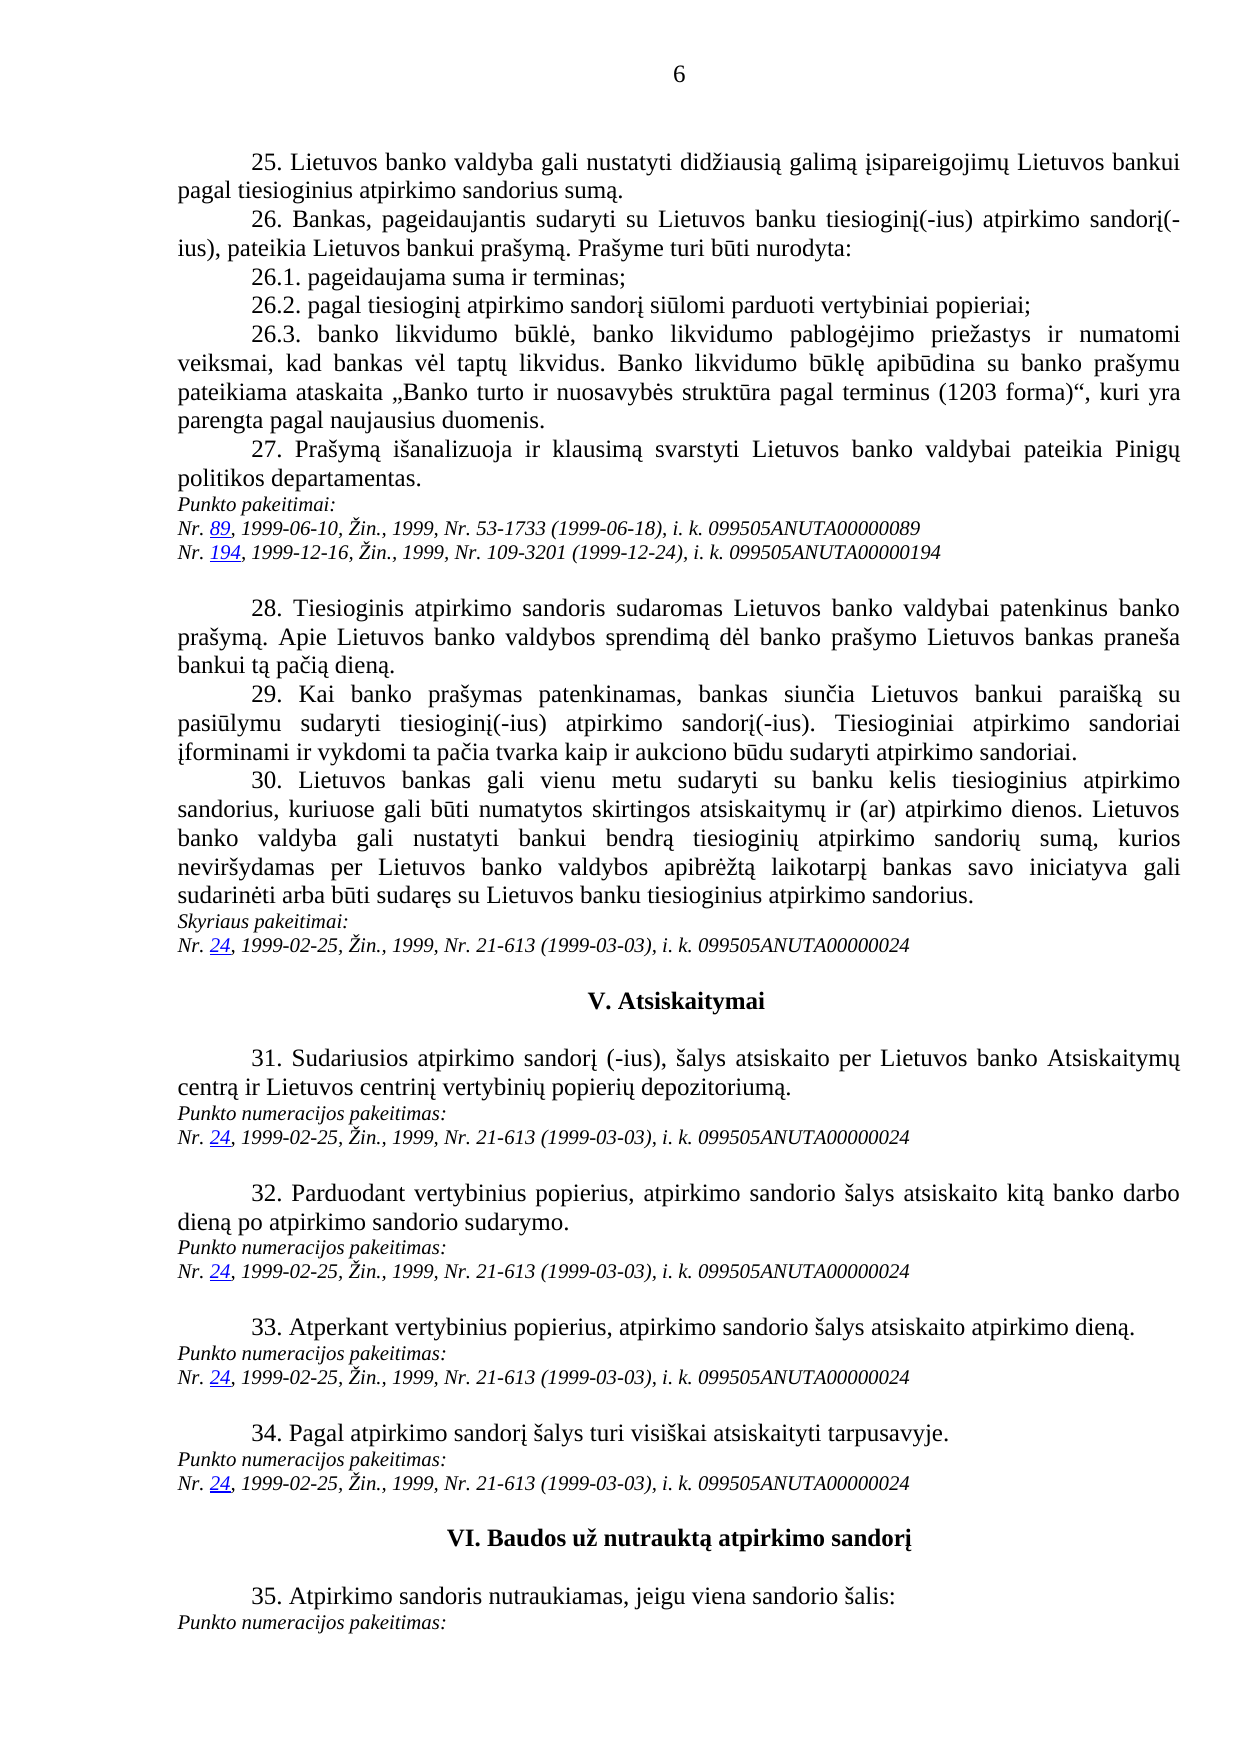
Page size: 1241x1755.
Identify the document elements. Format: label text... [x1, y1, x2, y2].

text Nr. 24, 1999-02-25, Žin., 1999, Nr. 21-613 (1999-03-03), i. k. 099505ANUTA00000024 [177, 1365, 1181, 1389]
text Skyriaus pakeitimai: [177, 909, 1181, 933]
text Nr. 24, 1999-02-25, Žin., 1999, Nr. 21-613 (1999-03-03), i. k. 099505ANUTA00000024 [177, 1471, 1181, 1495]
text Nr. 194, 1999-12-16, Žin., 1999, Nr. 109-3201 (1999-12-24), i. k. 099505ANUTA00000194 [177, 540, 1181, 564]
text 26.1. pageidaujama suma ir terminas; [177, 262, 1181, 291]
text Nr. 24, 1999-02-25, Žin., 1999, Nr. 21-613 (1999-03-03), i. k. 099505ANUTA00000024 [177, 1259, 1181, 1283]
text 29. Kai banko prašymas patenkinamas, bankas siunčia Lietuvos bankui paraišką su pasiūlymu sudaryti tiesioginį(-ius) atpirkimo sandorį(-ius). Tiesioginiai atpirkimo sandoriai įforminami ir vykdomi ta pačia tvarka kaip ir aukciono būdu sudaryti atpirkimo sandoriai. [177, 679, 1181, 765]
text 27. Prašymą išanalizuoja ir klausimą svarstyti Lietuvos banko valdybai pateikia Pinigų politikos departamentas. [177, 434, 1181, 492]
text V. Atsiskaitymai [177, 986, 1181, 1015]
text 32. Parduodant vertybinius popierius, atpirkimo sandorio šalys atsiskaito kitą banko darbo dieną po atpirkimo sandorio sudarymo. [177, 1178, 1181, 1235]
text Nr. 89, 1999-06-10, Žin., 1999, Nr. 53-1733 (1999-06-18), i. k. 099505ANUTA00000089 [177, 516, 1181, 540]
text 34. Pagal atpirkimo sandorį šalys turi visiškai atsiskaityti tarpusavyje. [177, 1418, 1181, 1447]
text Punkto pakeitimai: [177, 492, 1181, 516]
text Punkto numeracijos pakeitimas: [177, 1101, 1181, 1125]
text Nr. 24, 1999-02-25, Žin., 1999, Nr. 21-613 (1999-03-03), i. k. 099505ANUTA00000024 [177, 933, 1181, 957]
text Nr. 24, 1999-02-25, Žin., 1999, Nr. 21-613 (1999-03-03), i. k. 099505ANUTA00000024 [177, 1125, 1181, 1149]
text 26.2. pagal tiesioginį atpirkimo sandorį siūlomi parduoti vertybiniai popieriai; [177, 291, 1181, 319]
text 33. Atperkant vertybinius popierius, atpirkimo sandorio šalys atsiskaito atpirkimo dieną. [177, 1312, 1181, 1341]
text Punkto numeracijos pakeitimas: [177, 1610, 1181, 1634]
text 35. Atpirkimo sandoris nutraukiamas, jeigu viena sandorio šalis: [177, 1581, 1181, 1610]
text Punkto numeracijos pakeitimas: [177, 1341, 1181, 1365]
text 26. Bankas, pageidaujantis sudaryti su Lietuvos banku tiesioginį(-ius) atpirkimo sandorį(-ius), pateikia Lietuvos bankui prašymą. Prašyme turi būti nurodyta: [177, 204, 1181, 262]
text 31. Sudariusios atpirkimo sandorį (-ius), šalys atsiskaito per Lietuvos banko Atsiskaitymų centrą ir Lietuvos centrinį vertybinių popierių depozitoriumą. [177, 1043, 1181, 1101]
text 28. Tiesioginis atpirkimo sandoris sudaromas Lietuvos banko valdybai patenkinus banko prašymą. Apie Lietuvos banko valdybos sprendimą dėl banko prašymo Lietuvos bankas praneša bankui tą pačią dieną. [177, 593, 1181, 679]
text 26.3. banko likvidumo būklė, banko likvidumo pablogėjimo priežastys ir numatomi veiksmai, kad bankas vėl taptų likvidus. Banko likvidumo būklę apibūdina su banko prašymu pateikiama ataskaita „Banko turto ir nuosavybės struktūra pagal terminus (1203 forma)“, kuri yra parengta pagal naujausius duomenis. [177, 319, 1181, 434]
text 30. Lietuvos bankas gali vienu metu sudaryti su banku kelis tiesioginius atpirkimo sandorius, kuriuose gali būti numatytos skirtingos atsiskaitymų ir (ar) atpirkimo dienos. Lietuvos banko valdyba gali nustatyti bankui bendrą tiesioginių atpirkimo sandorių sumą, kurios neviršydamas per Lietuvos banko valdybos apibrėžtą laikotarpį bankas savo iniciatyva gali sudarinėti arba būti sudaręs su Lietuvos banku tiesioginius atpirkimo sandorius. [177, 765, 1181, 909]
text Punkto numeracijos pakeitimas: [177, 1235, 1181, 1259]
text Punkto numeracijos pakeitimas: [177, 1447, 1181, 1471]
text VI. Baudos už nutrauktą atpirkimo sandorį [177, 1523, 1181, 1552]
text 25. Lietuvos banko valdyba gali nustatyti didžiausią galimą įsipareigojimų Lietuvos bankui pagal tiesioginius atpirkimo sandorius sumą. [177, 147, 1181, 204]
